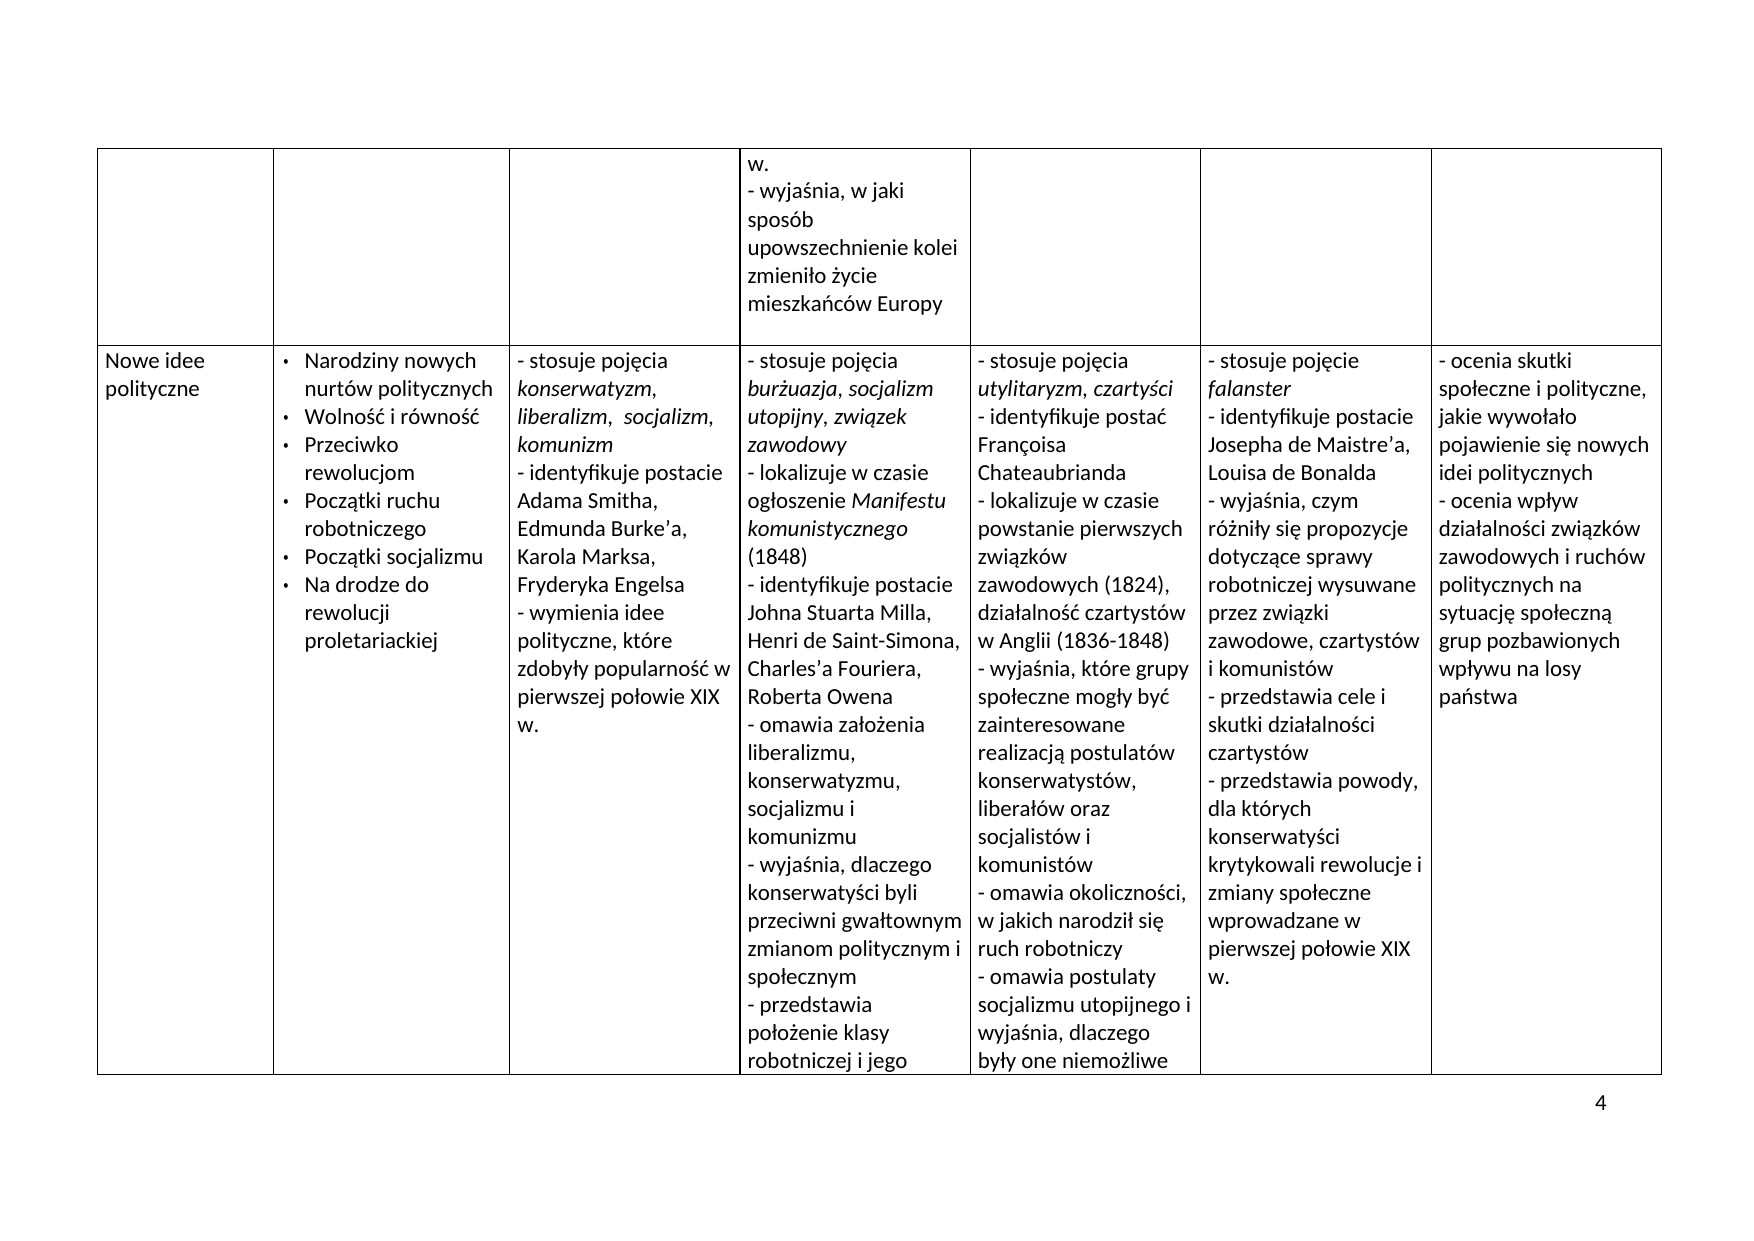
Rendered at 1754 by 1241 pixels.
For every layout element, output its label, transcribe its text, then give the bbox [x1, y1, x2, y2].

table_cell [971, 149, 1200, 345]
table_cell [274, 149, 509, 345]
table_cell Narodziny nowych nurtów politycznych Wolność i równość Przeciwko rewolucjom Początki ruchu robotniczego Początki socjalizmu Na drodze do rewolucji proletariackiej [274, 346, 509, 1074]
table_cell - stosuje pojęcie falanster - identyfikuje postacie Josepha de Maistre’a, Louisa de Bonalda - wyjaśnia, czym różniły się propozycje dotyczące sprawy robotniczej wysuwane przez związki zawodowe, czartystów i komunistów - przedstawia cele i skutki działalności czartystów - przedstawia powody, dla których konserwatyści krytykowali rewolucje i zmiany społeczne wprowadzane w pierwszej połowie XIX w. [1201, 346, 1431, 1074]
table_cell Nowe idee polityczne [98, 346, 273, 1074]
table_cell - stosuje pojęcia utylitaryzm, czartyści - identyfikuje postać Françoisa Chateaubrianda - lokalizuje w czasie powstanie pierwszych związków zawodowych (1824), działalność czartystów w Anglii (1836-1848) - wyjaśnia, które grupy społeczne mogły być zainteresowane realizacją postulatów konserwatystów, liberałów oraz socjalistów i komunistów - omawia okoliczności, w jakich narodził się ruch robotniczy - omawia postulaty socjalizmu utopijnego i wyjaśnia, dlaczego były one niemożliwe [971, 346, 1200, 1074]
table_cell [1432, 149, 1661, 345]
table_cell - stosuje pojęcia konserwatyzm, liberalizm, socjalizm, komunizm - identyfikuje postacie Adama Smitha, Edmunda Burke’a, Karola Marksa, Fryderyka Engelsa - wymienia idee polityczne, które zdobyły popularność w pierwszej połowie XIX w. [510, 346, 739, 1074]
table_cell [510, 149, 739, 345]
table_cell [98, 149, 273, 345]
table_cell [1201, 149, 1431, 345]
table_cell w. - wyjaśnia, w jaki sposób upowszechnienie kolei zmieniło życie mieszkańców Europy [741, 149, 970, 345]
table_cell - stosuje pojęcia burżuazja, socjalizm utopijny, związek zawodowy - lokalizuje w czasie ogłoszenie Manifestu komunistycznego (1848) - identyfikuje postacie Johna Stuarta Milla, Henri de Saint-Simona, Charles’a Fouriera, Roberta Owena - omawia założenia liberalizmu, konserwatyzmu, socjalizmu i komunizmu - wyjaśnia, dlaczego konserwatyści byli przeciwni gwałtownym zmianom politycznym i społecznym - przedstawia położenie klasy robotniczej i jego [741, 346, 970, 1074]
table_cell - ocenia skutki społeczne i polityczne, jakie wywołało pojawienie się nowych idei politycznych - ocenia wpływ działalności związków zawodowych i ruchów politycznych na sytuację społeczną grup pozbawionych wpływu na losy państwa [1432, 346, 1661, 1074]
